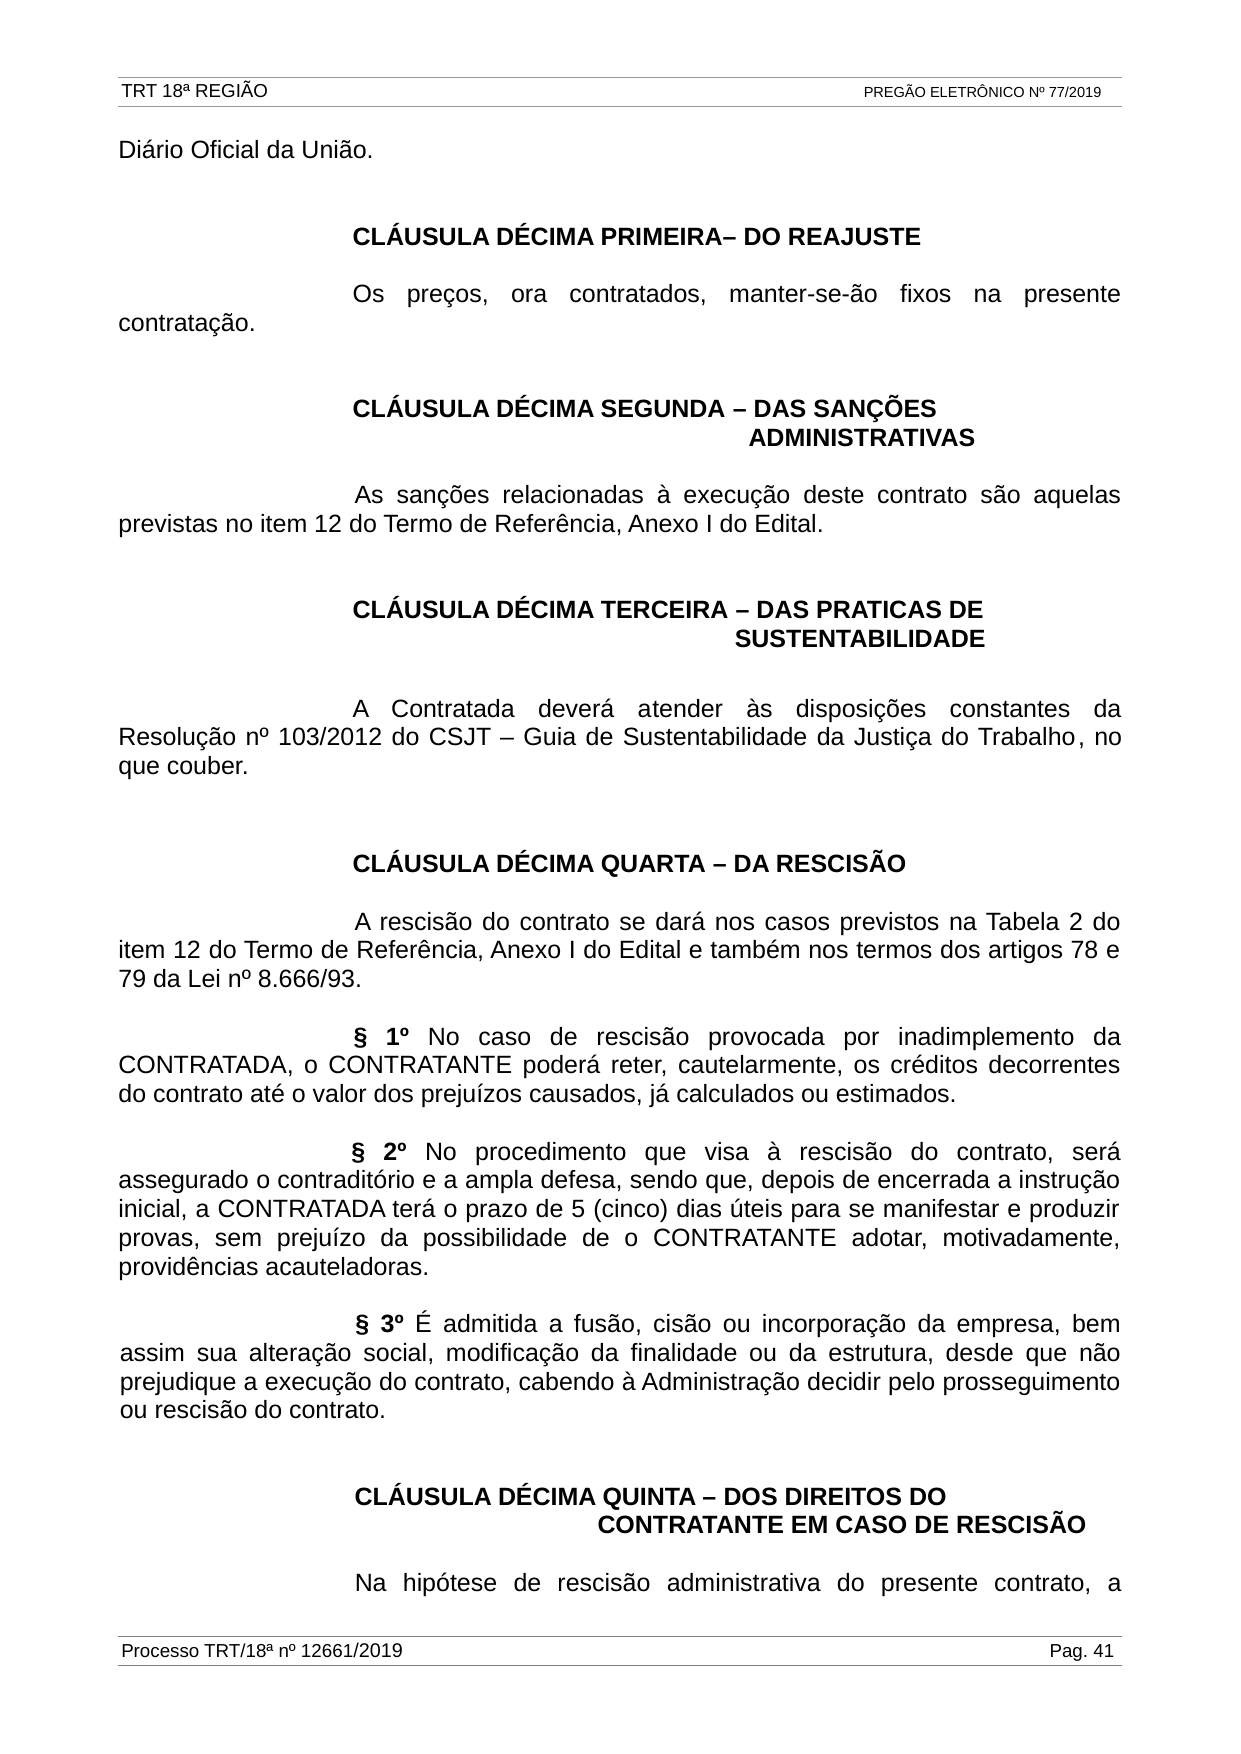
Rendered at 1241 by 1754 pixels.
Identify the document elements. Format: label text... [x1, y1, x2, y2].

text § 2º No procedimento que visa à rescisão do contrato, será assegurado o contraditório e a ampla defesa, sendo que, depois de encerrada a instrução inicial, a CONTRATADA terá o prazo de 5 (cinco) dias úteis para se manifestar e produzir provas, sem prejuízo da possibilidade de o CONTRATANTE adotar, motivadamente, providências acauteladoras. [118, 1137, 1122, 1280]
text A rescisão do contrato se dará nos casos previstos na Tabela 2 do item 12 do Termo de Referência, Anexo I do Edital e também nos termos dos artigos 78 e 79 da Lei nº 8.666/93. [118, 907, 1122, 993]
text CLÁUSULA DÉCIMA PRIMEIRA– DO REAJUSTE [118, 222, 1122, 251]
text CLÁUSULA DÉCIMA QUARTA – DA RESCISÃO [118, 849, 1122, 878]
text § 1º No caso de rescisão provocada por inadimplemento da CONTRATADA, o CONTRATANTE poderá reter, cautelarmente, os créditos decorrentes do contrato até o valor dos prejuízos causados, já calculados ou estimados. [118, 1022, 1122, 1108]
text CONTRATANTE EM CASO DE RESCISÃO [354, 1510, 1122, 1539]
text Os preços, ora contratados, manter-se-ão fixos na presente contratação. [118, 279, 1122, 337]
text As sanções relacionadas à execução deste contrato são aquelas previstas no item 12 do Termo de Referência, Anexo I do Edital. [118, 481, 1122, 538]
text Na hipótese de rescisão administrativa do presente contrato, a [118, 1568, 1122, 1597]
text SUSTENTABILIDADE [118, 624, 1122, 653]
text A Contratada deverá atender às disposições constantes da Resolução nº 103/2012 do CSJT – Guia de Sustentabilidade da Justiça do Trabalho, no que couber. [118, 693, 1122, 780]
text Diário Oficial da União. [118, 136, 1122, 164]
text CLÁUSULA DÉCIMA QUINTA – DOS DIREITOS DO [354, 1482, 1122, 1510]
text CLÁUSULA DÉCIMA TERCEIRA – DAS PRATICAS DE [118, 596, 1122, 624]
text CLÁUSULA DÉCIMA SEGUNDA – DAS SANÇÕES [118, 394, 1122, 423]
text ADMINISTRATIVAS [118, 423, 1122, 452]
text § 3º É admitida a fusão, cisão ou incorporação da empresa, bem assim sua alteração social, modificação da finalidade ou da estrutura, desde que não prejudique a execução do contrato, cabendo à Administração decidir pelo prosseguimento ou rescisão do contrato. [119, 1309, 1122, 1424]
